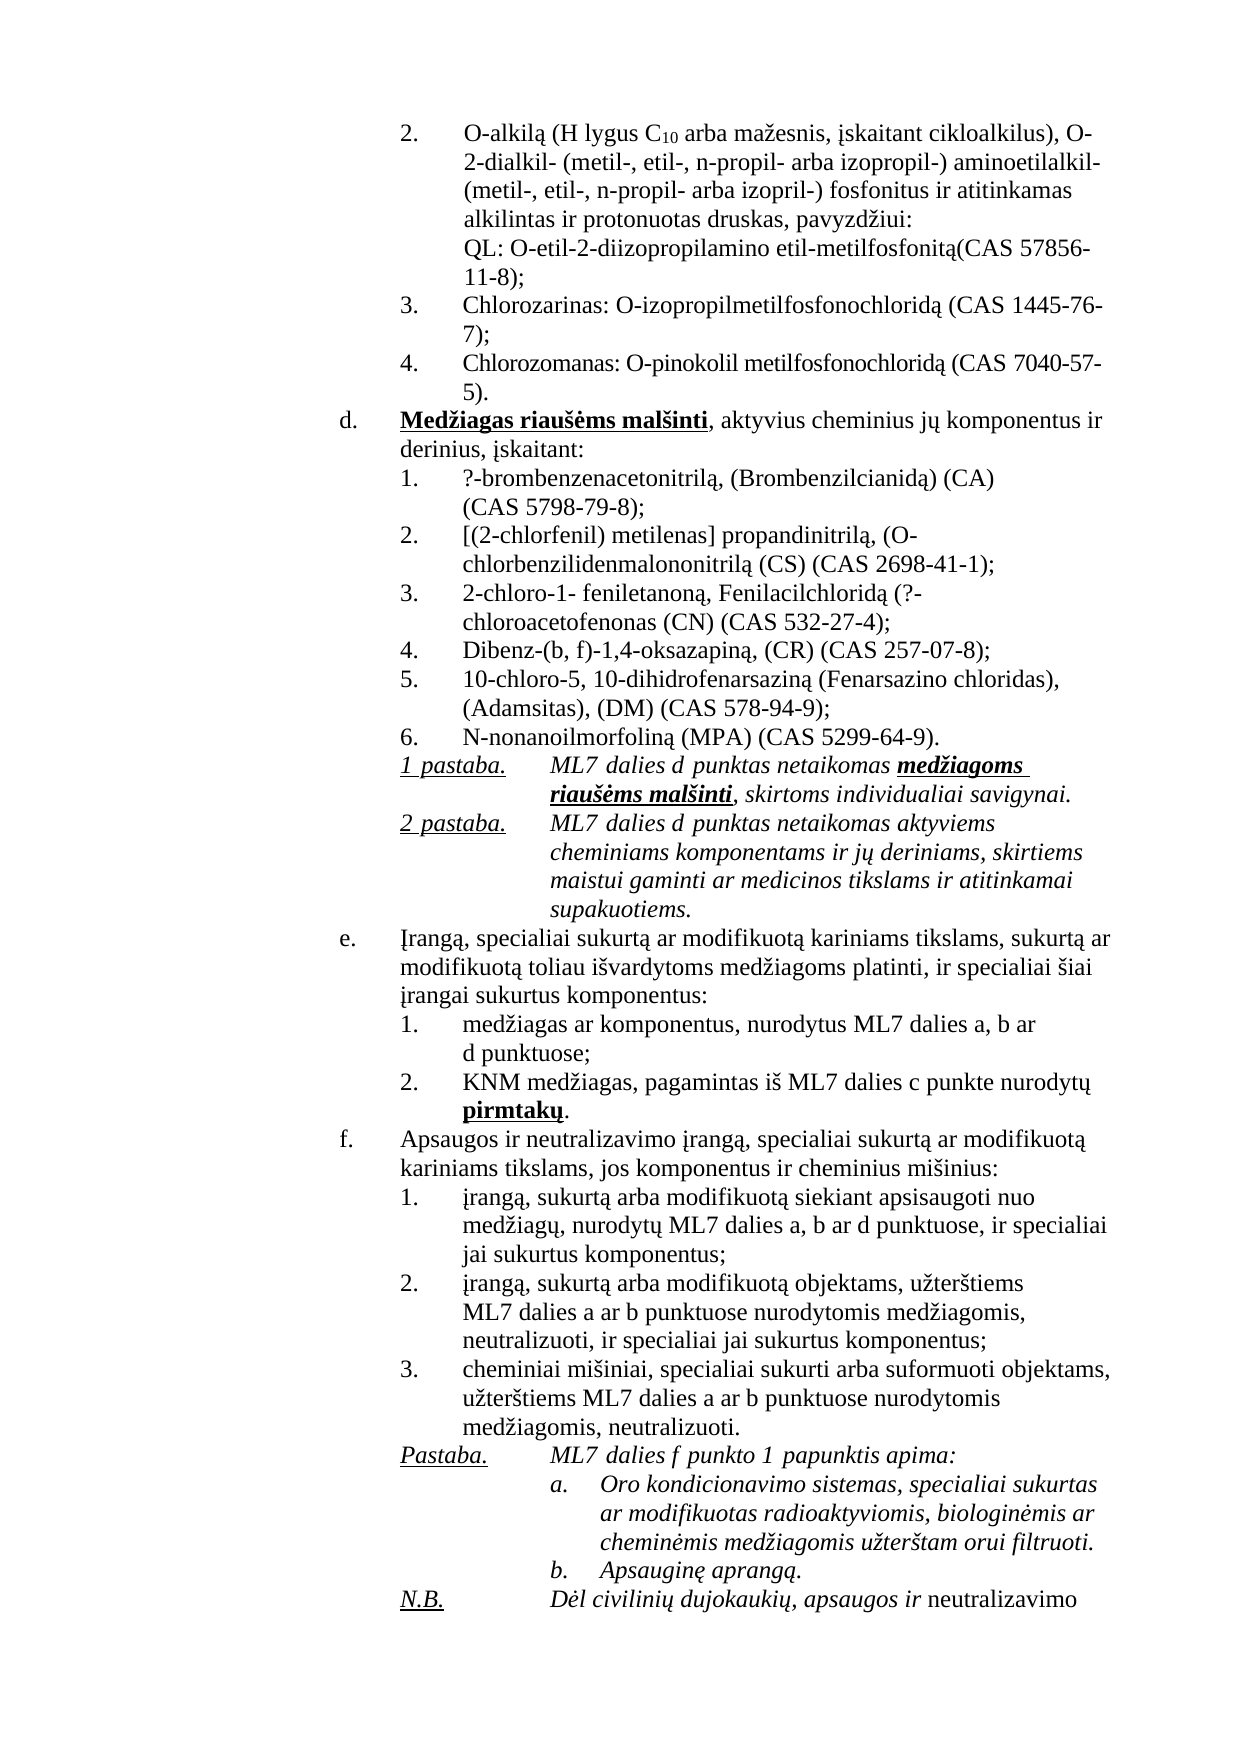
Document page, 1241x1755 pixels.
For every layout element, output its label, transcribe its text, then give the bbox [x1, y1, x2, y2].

table_cell [278, 1556, 328, 1584]
table_cell 4. [389, 636, 451, 664]
table_cell e. [328, 923, 388, 1009]
table_cell Chlorozarinas: O-izopropilmetilfosfonochloridą (CAS 1445-76-7); [451, 291, 1122, 348]
table_cell [278, 664, 328, 722]
table_cell Pastaba. [389, 1441, 538, 1469]
table_cell 2 pastaba. [389, 808, 538, 923]
table_cell [451, 1469, 538, 1556]
table_cell [328, 1441, 388, 1469]
table_cell [278, 118, 328, 291]
table_cell 3. [389, 1354, 451, 1441]
table_cell [177, 1441, 277, 1469]
table_cell alfa?-brombenzenacetonitrilą, (Brombenzilcianidą) (CA) (CAS 5798-79-8); [451, 463, 1122, 521]
table_cell [278, 1124, 328, 1182]
table_cell 2-chloro-1- feniletanoną, Fenilacilchloridą (?omega-chloroacetofenonas (CN) (CAS 532-27-4); [451, 578, 1122, 636]
table_cell [328, 1584, 388, 1613]
table_cell ML7 dalies d punktas netaikomas aktyviems cheminiams komponentams ir jų deriniams, skirtiems maistui gaminti ar medicinos tikslams ir atitinkamai supakuotiems. [539, 808, 1122, 923]
table_cell medžiagas ar komponentus, nurodytus ML7 dalies a, b ar d punktuose; [451, 1009, 1122, 1067]
table_cell b. [539, 1556, 588, 1584]
table_cell 5. [389, 664, 451, 722]
table_cell 2. [389, 118, 451, 291]
table_cell cheminiai mišiniai, specialiai sukurti arba suformuoti objektams, užterštiems ML7 dalies a ar b punktuose nurodytomis medžiagomis, neutralizuoti. [451, 1354, 1122, 1441]
table_cell [278, 348, 328, 406]
table_cell 2. [389, 1268, 451, 1354]
table_cell [451, 1556, 538, 1584]
table_cell [278, 578, 328, 636]
table_cell [177, 118, 277, 291]
table_cell [177, 722, 277, 751]
table_cell [177, 1182, 277, 1268]
table_cell ML7 dalies d punktas netaikomas medžiagoms riaušėms malšinti, skirtoms individualiai savigynai. [539, 751, 1122, 808]
table_cell [278, 1182, 328, 1268]
table_cell [278, 1009, 328, 1067]
table_cell [278, 923, 328, 1009]
table_cell įrangą, sukurtą arba modifikuotą siekiant apsisaugoti nuo medžiagų, nurodytų ML7 dalies a, b ar d punktuose, ir specialiai jai sukurtus komponentus; [451, 1182, 1122, 1268]
table_cell [177, 521, 277, 578]
table_cell [328, 808, 388, 923]
table_cell [328, 1556, 388, 1584]
table_cell [278, 1441, 328, 1469]
table_cell 1. [389, 463, 451, 521]
table_cell 10-chloro-5, 10-dihidrofenarsaziną (Fenarsazino chloridas), (Adamsitas), (DM) (CAS 578-94-9); [451, 664, 1122, 722]
table_cell 3. [389, 291, 451, 348]
table_cell [278, 1584, 328, 1613]
table_cell [389, 1469, 451, 1556]
table_cell [177, 1124, 277, 1182]
table_cell [278, 722, 328, 751]
table_cell Chlorozomanas: O-pinokolil metilfosfonochloridą (CAS 7040-57-5). [451, 348, 1122, 406]
table_cell a. [539, 1469, 588, 1556]
table_cell [177, 1469, 277, 1556]
table_cell [328, 1182, 388, 1268]
table_cell 4. [389, 348, 451, 406]
table_cell [328, 1354, 388, 1441]
table_cell [328, 1009, 388, 1067]
table_cell [278, 1268, 328, 1354]
table_cell [278, 808, 328, 923]
table_cell [328, 521, 388, 578]
table_cell N.B. [389, 1584, 538, 1613]
table_cell [389, 1556, 451, 1584]
table_cell [328, 751, 388, 808]
table_cell f. [328, 1124, 388, 1182]
table_cell [177, 1009, 277, 1067]
table_cell [177, 578, 277, 636]
table_cell [177, 808, 277, 923]
table_cell [177, 923, 277, 1009]
table_cell 3. [389, 578, 451, 636]
table_cell O-alkilą (H lygus C10 arba mažesnis, įskaitant cikloalkilus), O-2-dialkil- (metil-, etil-, n-propil- arba izopropil-) aminoetilalkil- (metil-, etil-, n-propil- arba izopril-) fosfonitus ir atitinkamas alkilintas ir protonuotas druskas, pavyzdžiui: QL: O-etil-2-diizopropilamino etil-metilfosfonitą(CAS 57856-11-8); [451, 118, 1122, 291]
table_cell [177, 1268, 277, 1354]
table_cell 1. [389, 1182, 451, 1268]
table_cell Dibenz-(b, f)-1,4-oksazapiną, (CR) (CAS 257-07-8); [451, 636, 1122, 664]
table_cell KNM medžiagas, pagamintas iš ML7 dalies c punkte nurodytų pirmtakų. [451, 1067, 1122, 1124]
table_cell [177, 751, 277, 808]
table_cell [328, 348, 388, 406]
table_cell [177, 636, 277, 664]
table_cell [328, 578, 388, 636]
table_cell [177, 1067, 277, 1124]
table_cell [328, 722, 388, 751]
table_cell [177, 1556, 277, 1584]
table_cell [177, 1354, 277, 1441]
table_cell [278, 1067, 328, 1124]
table_cell 2. [389, 1067, 451, 1124]
table_cell [328, 463, 388, 521]
table_cell įrangą, sukurtą arba modifikuotą objektams, užterštiems ML7 dalies a ar b punktuose nurodytomis medžiagomis, neutralizuoti, ir specialiai jai sukurtus komponentus; [451, 1268, 1122, 1354]
table_cell [328, 664, 388, 722]
table_cell Apsauginę aprangą. [589, 1556, 1122, 1584]
table_cell Įrangą, specialiai sukurtą ar modifikuotą kariniams tikslams, sukurtą ar modifikuotą toliau išvardytoms medžiagoms platinti, ir specialiai šiai įrangai sukurtus komponentus: [389, 923, 1122, 1009]
table_cell [177, 664, 277, 722]
table_cell d. [328, 406, 388, 463]
table_cell 1. [389, 1009, 451, 1067]
table_cell 1 pastaba. [389, 751, 538, 808]
table_cell [177, 1584, 277, 1613]
table_cell [177, 406, 277, 463]
table_cell [278, 636, 328, 664]
table_cell [328, 1268, 388, 1354]
table_cell [328, 118, 388, 291]
table_cell 2. [389, 521, 451, 578]
table_cell [328, 291, 388, 348]
table_cell [177, 463, 277, 521]
table_cell [328, 1067, 388, 1124]
table_cell ML7 dalies f punkto 1 papunktis apima: [539, 1441, 1122, 1469]
table_cell [278, 1354, 328, 1441]
table_cell Apsaugos ir neutralizavimo įrangą, specialiai sukurtą ar modifikuotą kariniams tikslams, jos komponentus ir cheminius mišinius: [389, 1124, 1122, 1182]
table_cell Oro kondicionavimo sistemas, specialiai sukurtas ar modifikuotas radioaktyviomis, biologinėmis ar cheminėmis medžiagomis užterštam orui filtruoti. [589, 1469, 1122, 1556]
table_cell Medžiagas riaušėms malšinti, aktyvius cheminius jų komponentus ir derinius, įskaitant: [389, 406, 1122, 463]
table_cell [278, 1469, 328, 1556]
table_cell N-nonanoilmorfoliną (MPA) (CAS 5299-64-9). [451, 722, 1122, 751]
table_cell [328, 1469, 388, 1556]
table_cell [278, 463, 328, 521]
table_cell [328, 636, 388, 664]
table_cell Dėl civilinių dujokaukių, apsaugos ir neutralizavimo [539, 1584, 1122, 1613]
table_cell [177, 291, 277, 348]
table_cell [278, 751, 328, 808]
table_cell [278, 406, 328, 463]
table_cell 6. [389, 722, 451, 751]
table_cell [278, 291, 328, 348]
table_cell [177, 348, 277, 406]
table_cell [278, 521, 328, 578]
table_cell [(2-chlorfenil) metilenas] propandinitrilą, (O-chlorbenzilidenmalononitrilą (CS) (CAS 2698-41-1); [451, 521, 1122, 578]
